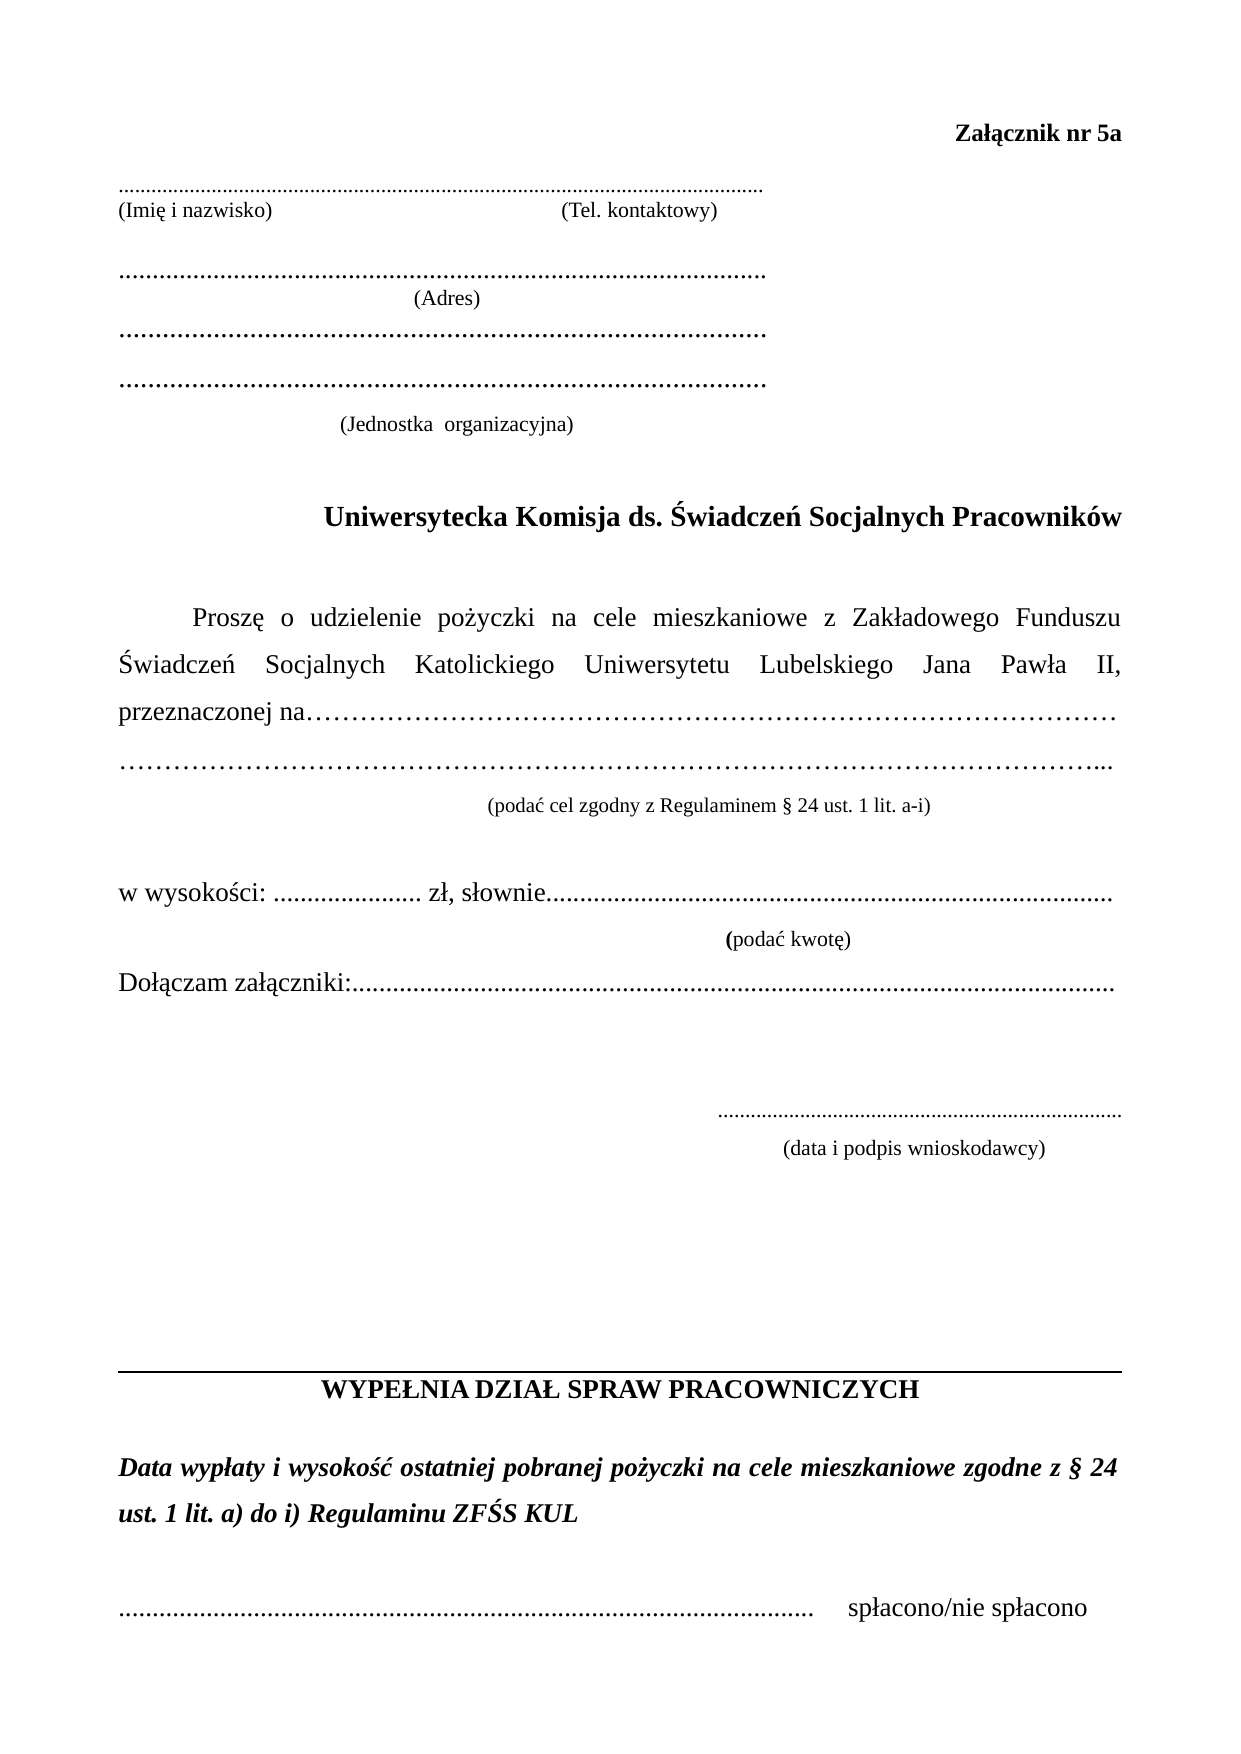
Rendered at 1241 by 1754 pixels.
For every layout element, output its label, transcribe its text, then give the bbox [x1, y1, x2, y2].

text Proszę o udzielenie pożyczki na cele mieszkaniowe z Zakładowego Funduszu Świadczeń Socjalnych Katolickiego Uniwersytetu Lubelskiego Jana Pawła II, przeznaczonej na……………………………………………………………………………… [118, 599, 1122, 726]
text (Imię i nazwisko) (Tel. kontaktowy) [118, 197, 1122, 222]
text ………………………………………………………………………………………………... [118, 742, 1122, 775]
text (data i podpis wnioskodawcy) [118, 1135, 1122, 1161]
text Dołączam załączniki:................................................................................................................. [118, 966, 1122, 997]
text Załącznik nr 5a [118, 118, 1122, 147]
text (podać kwotę) [118, 923, 1122, 952]
text .......................................................................... [118, 1097, 1122, 1123]
text (Jednostka organizacyjna) [118, 411, 1122, 436]
text ...................................................................................................................... [118, 172, 1122, 197]
text WYPEŁNIA DZIAŁ SPRAW PRACOWNICZYCH [118, 1373, 1122, 1404]
text ................................................................................................ [118, 254, 1122, 285]
text (Adres) [118, 285, 1122, 310]
text (podać cel zgodny z Regulaminem § 24 ust. 1 lit. a-i) [118, 792, 1122, 817]
text Uniwersytecka Komisja ds. Świadczeń Socjalnych Pracowników [118, 499, 1122, 532]
text ......................................................................................... [118, 310, 1122, 343]
text Data wypłaty i wysokość ostatniej pobranej pożyczki na cele mieszkaniowe zgodne z § 24 ust. 1 lit. a) do i) Regulaminu ZFŚS KUL [118, 1451, 1122, 1528]
text ......................................................................................... [118, 360, 1122, 394]
text ....................................................................................................... spłacono/nie spłacono [118, 1591, 1122, 1622]
text w wysokości: ...................... zł, słownie.................................................................................... [118, 877, 1122, 908]
